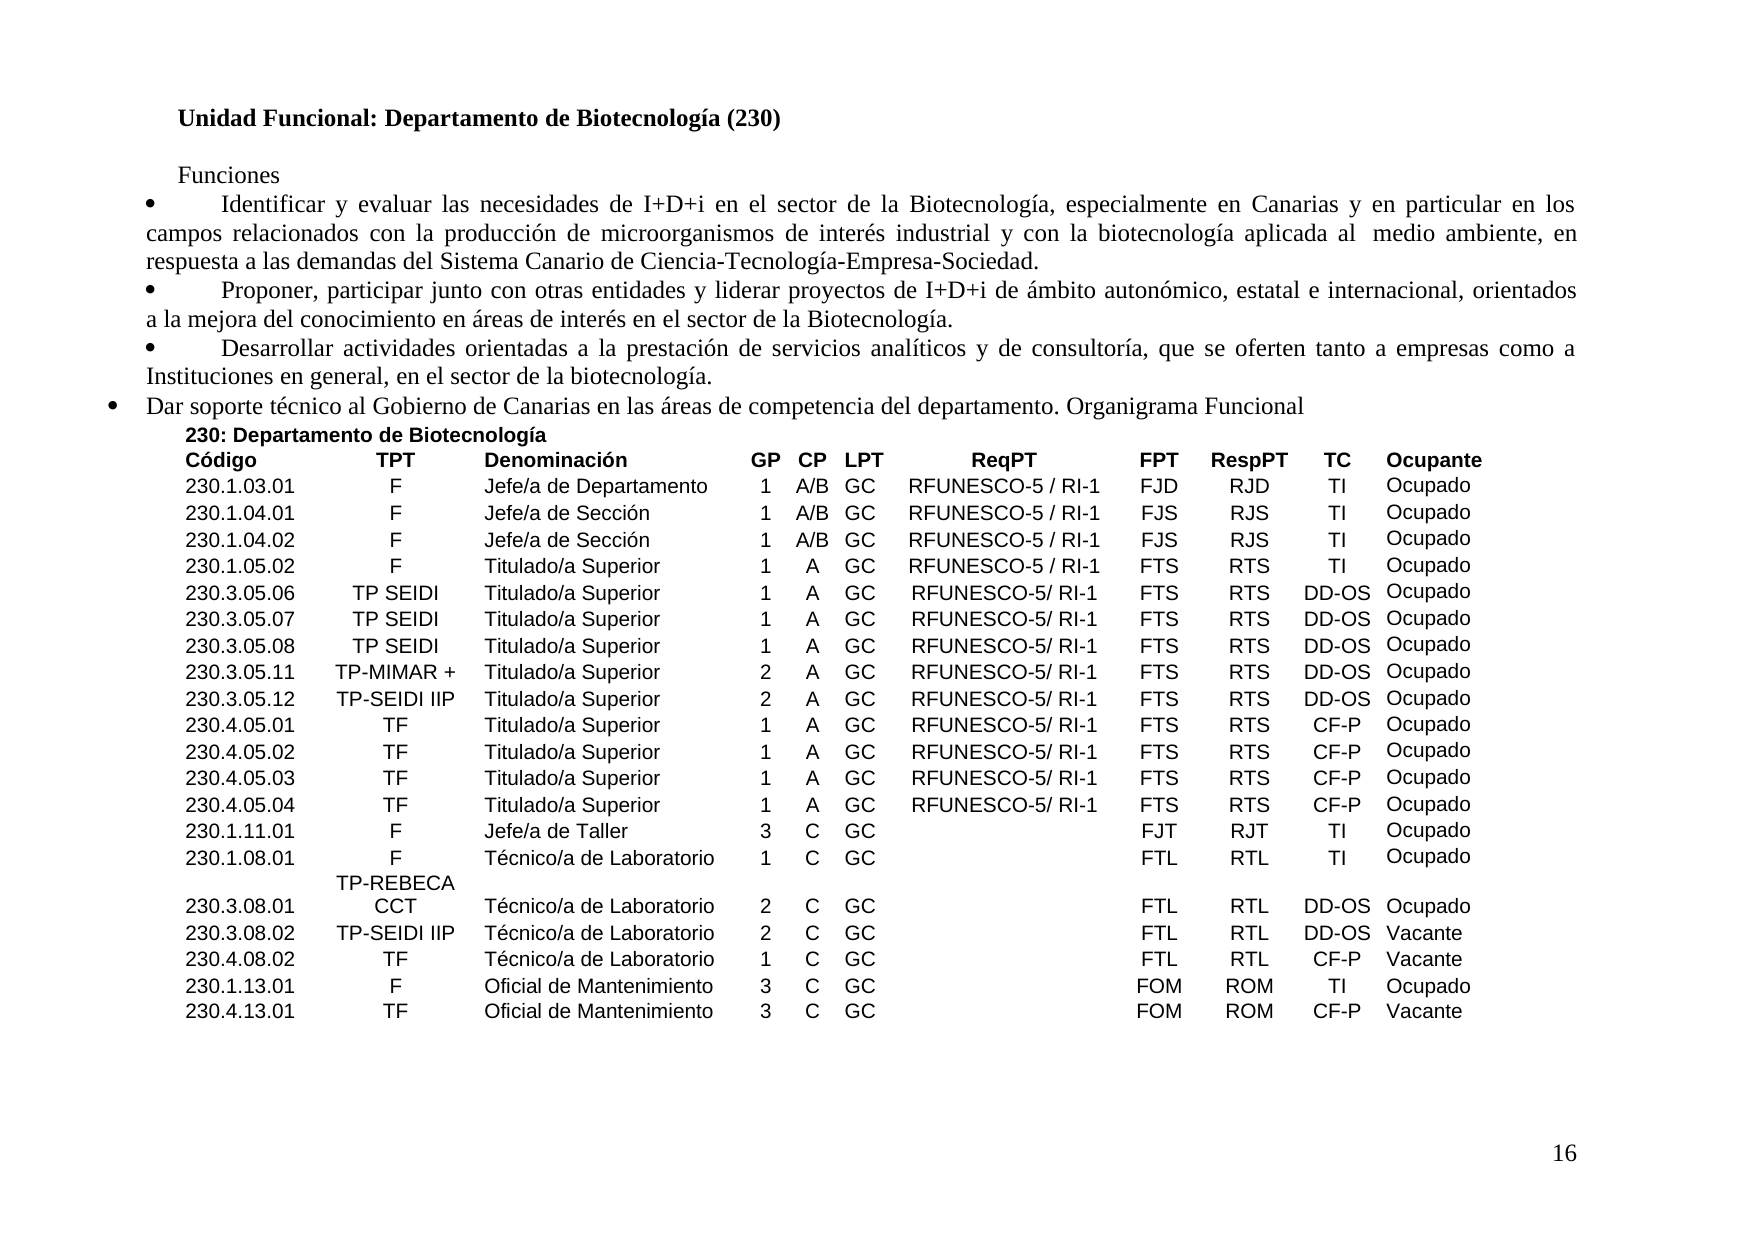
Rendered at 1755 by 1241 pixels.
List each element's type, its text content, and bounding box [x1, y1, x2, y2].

table_cell C [788, 947, 836, 974]
table_cell TF [315, 739, 470, 766]
table_cell [895, 921, 1119, 947]
table_cell Ocupado [1378, 766, 1502, 792]
table_cell FTL [1119, 845, 1196, 872]
table_cell TP-REBECA CCT [315, 872, 470, 921]
table_cell Ocupado [1378, 974, 1502, 1000]
table_cell Ocupado [1378, 872, 1502, 921]
table_cell GC [836, 554, 895, 580]
table_cell FJS [1119, 500, 1196, 527]
table_cell GC [836, 580, 895, 606]
table_cell DD-OS [1295, 660, 1378, 686]
table_cell GC [836, 819, 895, 845]
table_cell GC [836, 500, 895, 527]
table_cell CF-P [1295, 766, 1378, 792]
table_cell LPT [836, 449, 895, 474]
table_cell 230.4.05.01 [164, 713, 315, 739]
text Funciones [177, 160, 1646, 189]
table_cell [895, 819, 1119, 845]
table_cell TF [315, 713, 470, 739]
table_cell Titulado/a Superior [470, 660, 732, 686]
table_cell FTL [1119, 872, 1196, 921]
table_cell FJS [1119, 527, 1196, 553]
table_cell FTS [1119, 792, 1196, 818]
table_cell 2 [733, 686, 788, 712]
table_cell F [315, 527, 470, 553]
table_cell FOM [1119, 974, 1196, 1000]
table_cell DD-OS [1295, 606, 1378, 633]
table_cell TF [315, 792, 470, 818]
table_cell F [315, 974, 470, 1000]
table_cell DD-OS [1295, 921, 1378, 947]
table_cell RTS [1196, 686, 1295, 712]
table_cell GC [836, 974, 895, 1000]
table_cell Titulado/a Superior [470, 633, 732, 659]
table_cell C [788, 819, 836, 845]
table_cell TI [1295, 474, 1378, 500]
table_cell A [788, 633, 836, 659]
table_cell C [788, 872, 836, 921]
table_cell 230.3.05.06 [164, 580, 315, 606]
table_cell RFUNESCO-5 / RI-1 [895, 527, 1119, 553]
table_cell RFUNESCO-5/ RI-1 [895, 633, 1119, 659]
table_cell TPT [315, 449, 470, 474]
table_cell RTS [1196, 739, 1295, 766]
table_cell Jefe/a de Taller [470, 819, 732, 845]
table_cell 230.3.08.02 [164, 921, 315, 947]
table_cell CP [788, 449, 836, 474]
table_cell RFUNESCO-5/ RI-1 [895, 739, 1119, 766]
table_cell Ocupado [1378, 554, 1502, 580]
table_cell Titulado/a Superior [470, 686, 732, 712]
table_cell 230.3.05.08 [164, 633, 315, 659]
table_cell Titulado/a Superior [470, 792, 732, 818]
table_cell Titulado/a Superior [470, 739, 732, 766]
table_cell RTS [1196, 766, 1295, 792]
table_cell 230.1.04.02 [164, 527, 315, 553]
table_cell A [788, 713, 836, 739]
table_cell GC [836, 474, 895, 500]
table_cell Ocupado [1378, 713, 1502, 739]
table_cell RJS [1196, 527, 1295, 553]
table_cell Técnico/a de Laboratorio [470, 845, 732, 872]
table_cell DD-OS [1295, 872, 1378, 921]
table_cell FJD [1119, 474, 1196, 500]
table_cell GC [836, 660, 895, 686]
table_cell 1 [733, 845, 788, 872]
table_cell FPT [1119, 449, 1196, 474]
table_cell A [788, 606, 836, 633]
table_cell Oficial de Mantenimiento [470, 974, 732, 1000]
table_cell 1 [733, 554, 788, 580]
table_cell FTS [1119, 554, 1196, 580]
table_cell 230.1.11.01 [164, 819, 315, 845]
table_cell Jefe/a de Sección [470, 500, 732, 527]
table_cell TP SEIDI [315, 633, 470, 659]
table_header 230: Departamento de Biotecnología [164, 424, 1502, 449]
table_cell A/B [788, 500, 836, 527]
table_cell 1 [733, 766, 788, 792]
table_cell 230.4.05.04 [164, 792, 315, 818]
table_cell C [788, 845, 836, 872]
table_cell TF [315, 766, 470, 792]
list Identificar y evaluar las necesidades de I+D+i en el sector de la Biotecnología, especialmente en Canarias y en particular en los campos relacionados con la producción de microorganismos de interés industrial y con la biotecnología aplicada al medio ambiente, en respuesta a las demandas del Sistema Canario de Ciencia-Tecnología-Empresa-Sociedad. [146, 189, 1577, 275]
table_cell 230.1.04.01 [164, 500, 315, 527]
table_cell RFUNESCO-5 / RI-1 [895, 474, 1119, 500]
table_cell CF-P [1295, 947, 1378, 974]
table_cell TP-SEIDI IIP [315, 686, 470, 712]
table_cell GC [836, 766, 895, 792]
table_cell RFUNESCO-5/ RI-1 [895, 606, 1119, 633]
table_cell A [788, 660, 836, 686]
table_cell 2 [733, 921, 788, 947]
table_cell 2 [733, 660, 788, 686]
table_cell C [788, 921, 836, 947]
table_cell GC [836, 633, 895, 659]
table_cell FTS [1119, 686, 1196, 712]
table_cell ROM [1196, 1000, 1295, 1025]
table_cell [895, 845, 1119, 872]
table_cell Ocupado [1378, 474, 1502, 500]
table_cell 230.3.08.01 [164, 872, 315, 921]
table_cell TI [1295, 845, 1378, 872]
table_cell Técnico/a de Laboratorio [470, 872, 732, 921]
table_cell 1 [733, 792, 788, 818]
table_cell FTS [1119, 713, 1196, 739]
table_cell FJT [1119, 819, 1196, 845]
table_cell C [788, 974, 836, 1000]
table_cell RJT [1196, 819, 1295, 845]
table_cell GC [836, 872, 895, 921]
table_cell [895, 1000, 1119, 1025]
table_cell FTS [1119, 739, 1196, 766]
table_cell A [788, 792, 836, 818]
table_cell TC [1295, 449, 1378, 474]
table_cell TI [1295, 819, 1378, 845]
table_cell Ocupado [1378, 739, 1502, 766]
table_cell 230.4.08.02 [164, 947, 315, 974]
table_cell TI [1295, 500, 1378, 527]
table_cell [895, 974, 1119, 1000]
table_cell 1 [733, 606, 788, 633]
table_cell DD-OS [1295, 580, 1378, 606]
table_cell Titulado/a Superior [470, 554, 732, 580]
table_cell 1 [733, 739, 788, 766]
table_cell RFUNESCO-5/ RI-1 [895, 580, 1119, 606]
table_cell RFUNESCO-5/ RI-1 [895, 686, 1119, 712]
table_cell RTS [1196, 713, 1295, 739]
table_cell GC [836, 921, 895, 947]
table_cell 1 [733, 713, 788, 739]
table_cell CF-P [1295, 739, 1378, 766]
table_cell RTL [1196, 921, 1295, 947]
subtitle Unidad Funcional: Departamento de Biotecnología (230) [177, 103, 1646, 131]
table_cell F [315, 819, 470, 845]
table_cell 230.1.13.01 [164, 974, 315, 1000]
table_cell RespPT [1196, 449, 1295, 474]
table_cell RTL [1196, 872, 1295, 921]
table_cell 3 [733, 819, 788, 845]
table_cell Ocupado [1378, 792, 1502, 818]
table_cell TF [315, 947, 470, 974]
table_cell RTL [1196, 845, 1295, 872]
table_cell Titulado/a Superior [470, 580, 732, 606]
table_cell TI [1295, 974, 1378, 1000]
table_cell RTL [1196, 947, 1295, 974]
table_cell Ocupado [1378, 500, 1502, 527]
table_cell 1 [733, 527, 788, 553]
table_cell RTS [1196, 633, 1295, 659]
table_cell RTS [1196, 554, 1295, 580]
table_cell Ocupado [1378, 580, 1502, 606]
table_cell TP SEIDI [315, 580, 470, 606]
table_cell A [788, 739, 836, 766]
table_cell CF-P [1295, 713, 1378, 739]
table_cell F [315, 500, 470, 527]
table_cell GP [733, 449, 788, 474]
table_cell Código [164, 449, 315, 474]
table_cell RFUNESCO-5 / RI-1 [895, 500, 1119, 527]
table_cell ReqPT [895, 449, 1119, 474]
table_cell RFUNESCO-5 / RI-1 [895, 554, 1119, 580]
table_cell RFUNESCO-5/ RI-1 [895, 713, 1119, 739]
table_cell F [315, 474, 470, 500]
table_cell Ocupado [1378, 845, 1502, 872]
list Desarrollar actividades orientadas a la prestación de servicios analíticos y de consultoría, que se oferten tanto a empresas como a Instituciones en general, en el sector de la biotecnología. [146, 333, 1577, 390]
table_cell Ocupado [1378, 686, 1502, 712]
table_cell Vacante [1378, 1000, 1502, 1025]
list Dar soporte técnico al Gobierno de Canarias en las áreas de competencia del departamento. Organigrama Funcional [108, 390, 1646, 421]
table_cell RTS [1196, 660, 1295, 686]
table_cell A/B [788, 527, 836, 553]
table_cell RFUNESCO-5/ RI-1 [895, 766, 1119, 792]
table_cell Técnico/a de Laboratorio [470, 921, 732, 947]
table_cell RFUNESCO-5/ RI-1 [895, 792, 1119, 818]
table_cell GC [836, 947, 895, 974]
table_cell Ocupado [1378, 606, 1502, 633]
table_cell 230.3.05.12 [164, 686, 315, 712]
list Proponer, participar junto con otras entidades y liderar proyectos de I+D+i de ámbito autonómico, estatal e internacional, orientados a la mejora del conocimiento en áreas de interés en el sector de la Biotecnología. [146, 275, 1577, 333]
table_cell 1 [733, 580, 788, 606]
table_cell ROM [1196, 974, 1295, 1000]
table_cell Vacante [1378, 947, 1502, 974]
table_cell Titulado/a Superior [470, 606, 732, 633]
table_cell GC [836, 792, 895, 818]
table_cell FTS [1119, 660, 1196, 686]
table_cell RTS [1196, 792, 1295, 818]
table_cell 230.4.05.03 [164, 766, 315, 792]
table_cell A [788, 686, 836, 712]
table_cell Oficial de Mantenimiento [470, 1000, 732, 1025]
table_cell Jefe/a de Sección [470, 527, 732, 553]
table_cell GC [836, 606, 895, 633]
table_cell 230.3.05.07 [164, 606, 315, 633]
table_cell Ocupado [1378, 633, 1502, 659]
table_cell Titulado/a Superior [470, 713, 732, 739]
table_cell A [788, 554, 836, 580]
table_cell A [788, 580, 836, 606]
table_cell 230.1.03.01 [164, 474, 315, 500]
table_cell [895, 872, 1119, 921]
table_cell GC [836, 1000, 895, 1025]
table_cell 3 [733, 974, 788, 1000]
table_cell GC [836, 686, 895, 712]
table_cell Técnico/a de Laboratorio [470, 947, 732, 974]
table_cell 230.4.05.02 [164, 739, 315, 766]
table_cell FTS [1119, 633, 1196, 659]
table_cell C [788, 1000, 836, 1025]
table_cell CF-P [1295, 792, 1378, 818]
table_cell F [315, 845, 470, 872]
table_cell Ocupado [1378, 660, 1502, 686]
table_cell DD-OS [1295, 686, 1378, 712]
table_cell F [315, 554, 470, 580]
table_cell 1 [733, 633, 788, 659]
table_cell A [788, 766, 836, 792]
table_cell 230.1.05.02 [164, 554, 315, 580]
table_cell FTL [1119, 921, 1196, 947]
table_cell TF [315, 1000, 470, 1025]
table_cell RFUNESCO-5/ RI-1 [895, 660, 1119, 686]
table_cell TI [1295, 554, 1378, 580]
table_cell Titulado/a Superior [470, 766, 732, 792]
table_cell FTS [1119, 580, 1196, 606]
table_cell FTS [1119, 766, 1196, 792]
table_cell 230.1.08.01 [164, 845, 315, 872]
table_cell TP-MIMAR + [315, 660, 470, 686]
table_cell 2 [733, 872, 788, 921]
table_cell Vacante [1378, 921, 1502, 947]
table_cell FTS [1119, 606, 1196, 633]
table_cell FTL [1119, 947, 1196, 974]
table_cell Denominación [470, 449, 732, 474]
table_cell 1 [733, 500, 788, 527]
table_cell Ocupado [1378, 527, 1502, 553]
table_cell TP SEIDI [315, 606, 470, 633]
table_cell GC [836, 713, 895, 739]
table_cell TI [1295, 527, 1378, 553]
table_cell DD-OS [1295, 633, 1378, 659]
table_cell 230.4.13.01 [164, 1000, 315, 1025]
table_cell TP-SEIDI IIP [315, 921, 470, 947]
table_cell 230.3.05.11 [164, 660, 315, 686]
table_cell RTS [1196, 580, 1295, 606]
table_cell Jefe/a de Departamento [470, 474, 732, 500]
table_cell A/B [788, 474, 836, 500]
table_cell GC [836, 845, 895, 872]
table_cell RJS [1196, 500, 1295, 527]
table_cell GC [836, 527, 895, 553]
table_cell CF-P [1295, 1000, 1378, 1025]
table_cell FOM [1119, 1000, 1196, 1025]
table_cell [895, 947, 1119, 974]
table_cell RJD [1196, 474, 1295, 500]
table_cell 3 [733, 1000, 788, 1025]
table_cell 1 [733, 474, 788, 500]
table_cell GC [836, 739, 895, 766]
table_cell 1 [733, 947, 788, 974]
table_cell RTS [1196, 606, 1295, 633]
table_cell Ocupado [1378, 819, 1502, 845]
table_cell Ocupante [1378, 449, 1502, 474]
